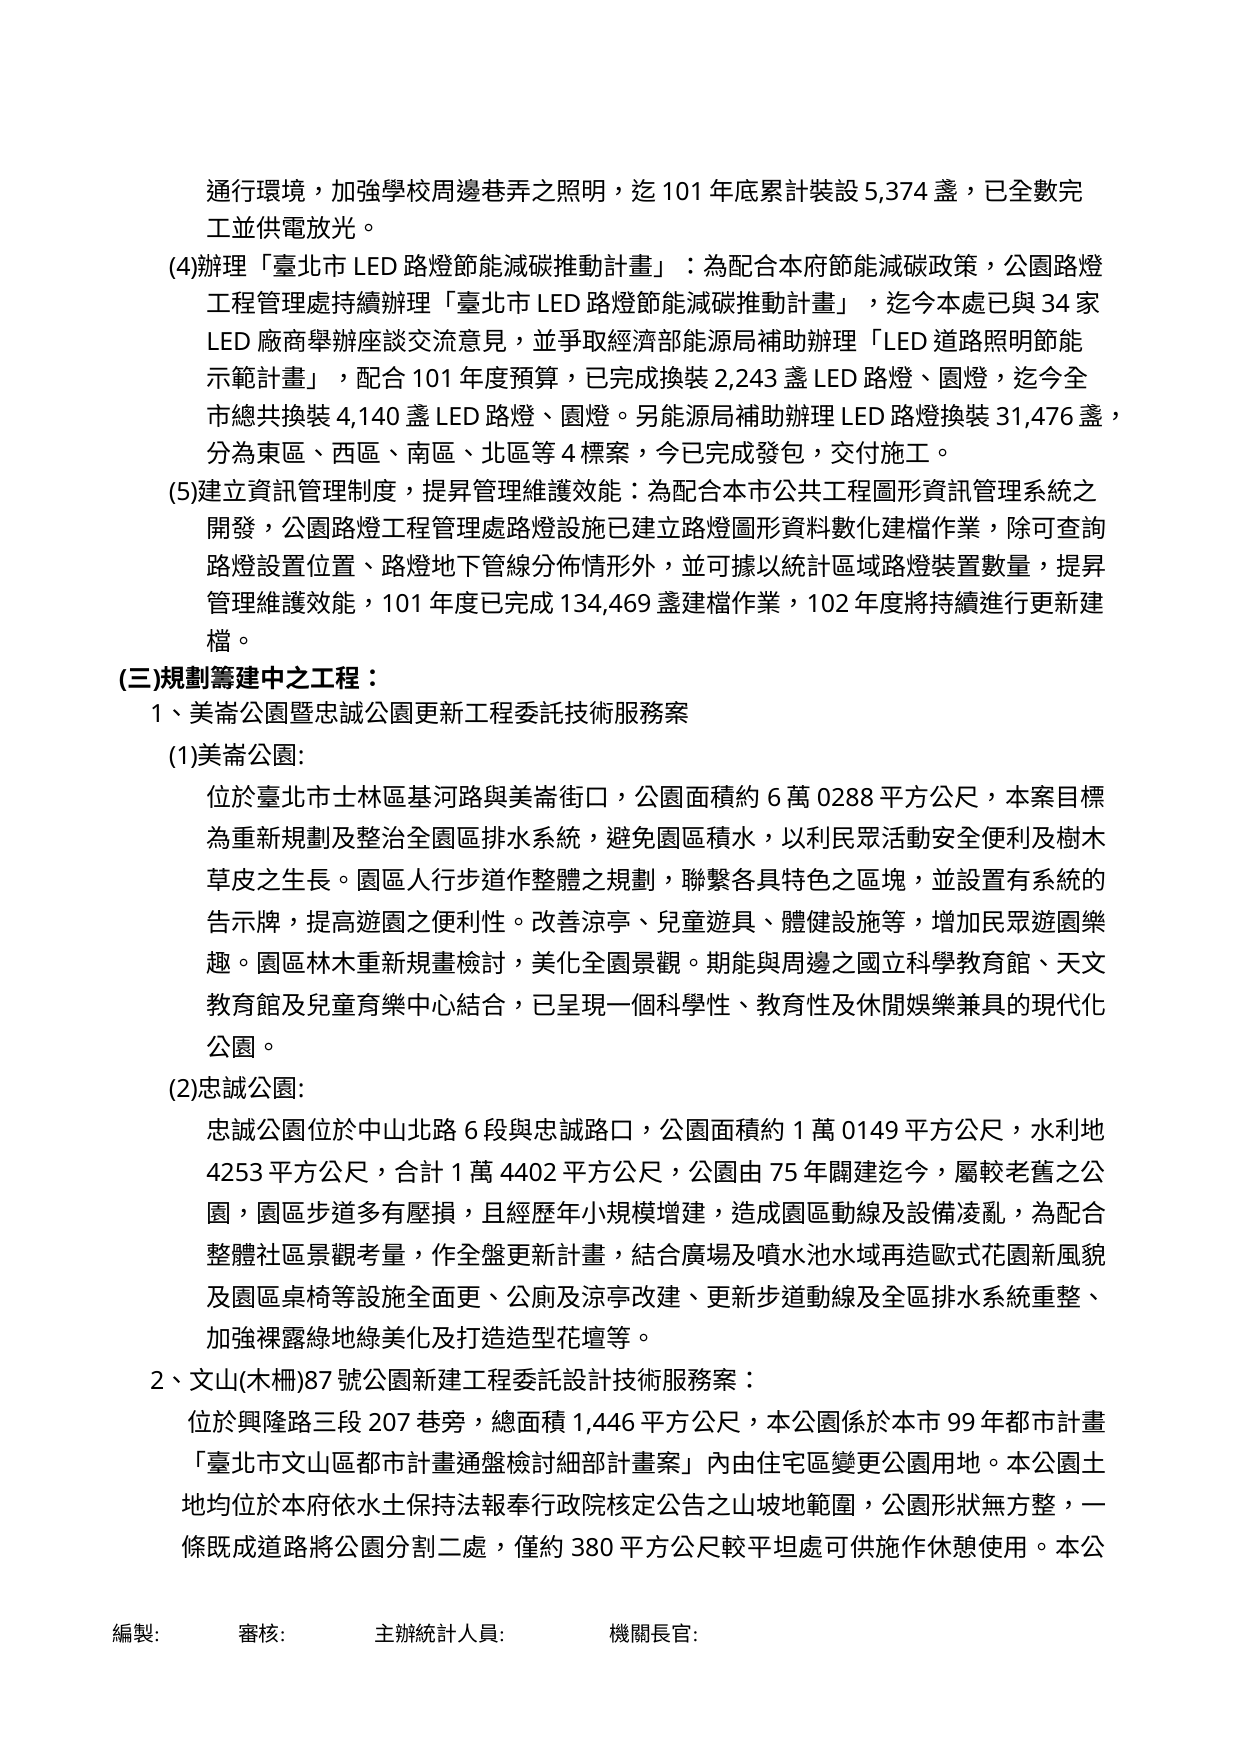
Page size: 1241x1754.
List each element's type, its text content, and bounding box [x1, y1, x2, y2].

text 忠誠公園位於中山北路6段與忠誠路口，公園面積約1萬0149平方公尺，水利地4253平方公尺，合計1萬4402平方公尺，公園由75年闢建迄今，屬較老舊之公園，園區步道多有壓損，且經歷年小規模增建，造成園區動線及設備凌亂，為配合整體社區景觀考量，作全盤更新計畫，結合廣場及噴水池水域再造歐式花園新風貌及園區桌椅等設施全面更、公廁及涼亭改建、更新步道動線及全區排水系統重整、加強裸露綠地綠美化及打造造型花壇等。 [206, 1106, 1106, 1356]
text (三)規劃籌建中之工程： [112, 652, 1106, 689]
text (1)美崙公園: [168, 731, 1106, 773]
text 2、文山(木柵)87號公園新建工程委託設計技術服務案： [150, 1356, 1106, 1398]
text 位於興隆路三段207巷旁，總面積1,446平方公尺，本公園係於本市99年都市計畫「臺北市文山區都市計畫通盤檢討細部計畫案」內由住宅區變更公園用地。本公園土地均位於本府依水土保持法報奉行政院核定公告之山坡地範圍，公園形狀無方整，一條既成道路將公園分割二處，僅約380平方公尺較平坦處可供施作休憩使用。本公 [181, 1398, 1106, 1564]
text (2)忠誠公園: [168, 1064, 1106, 1106]
text (5)建立資訊管理制度，提昇管理維護效能：為配合本市公共工程圖形資訊管理系統之開發，公園路燈工程管理處路燈設施已建立路燈圖形資料數化建檔作業，除可查詢路燈設置位置、路燈地下管線分佈情形外，並可據以統計區域路燈裝置數量，提昇管理維護效能，101年度已完成134,469盞建檔作業，102年度將持續進行更新建檔。 [168, 464, 1106, 652]
text 通行環境，加強學校周邊巷弄之照明，迄101年底累計裝設5,374盞，已全數完工並供電放光。 [168, 164, 1106, 239]
text 1、美崙公園暨忠誠公園更新工程委託技術服務案 [150, 689, 1106, 731]
text 位於臺北市士林區基河路與美崙街口，公園面積約6萬0288平方公尺，本案目標為重新規劃及整治全園區排水系統，避免園區積水，以利民眾活動安全便利及樹木草皮之生長。園區人行步道作整體之規劃，聯繫各具特色之區塊，並設置有系統的告示牌，提高遊園之便利性。改善涼亭、兒童遊具、體健設施等，增加民眾遊園樂趣。園區林木重新規畫檢討，美化全園景觀。期能與周邊之國立科學教育館、天文教育館及兒童育樂中心結合，已呈現一個科學性、教育性及休閒娛樂兼具的現代化公園。 [206, 773, 1106, 1064]
text (4)辦理「臺北市LED路燈節能減碳推動計畫」：為配合本府節能減碳政策，公園路燈工程管理處持續辦理「臺北市LED路燈節能減碳推動計畫」，迄今本處已與34家LED 廠商舉辦座談交流意見，並爭取經濟部能源局補助辦理「LED道路照明節能示範計畫」，配合101年度預算，已完成換裝2,243盞LED路燈、園燈，迄今全市總共換裝4,140盞LED路燈、園燈。另能源局補助辦理LED路燈換裝31,476盞，分為東區、西區、南區、北區等4標案，今已完成發包，交付施工。 [168, 239, 1106, 464]
